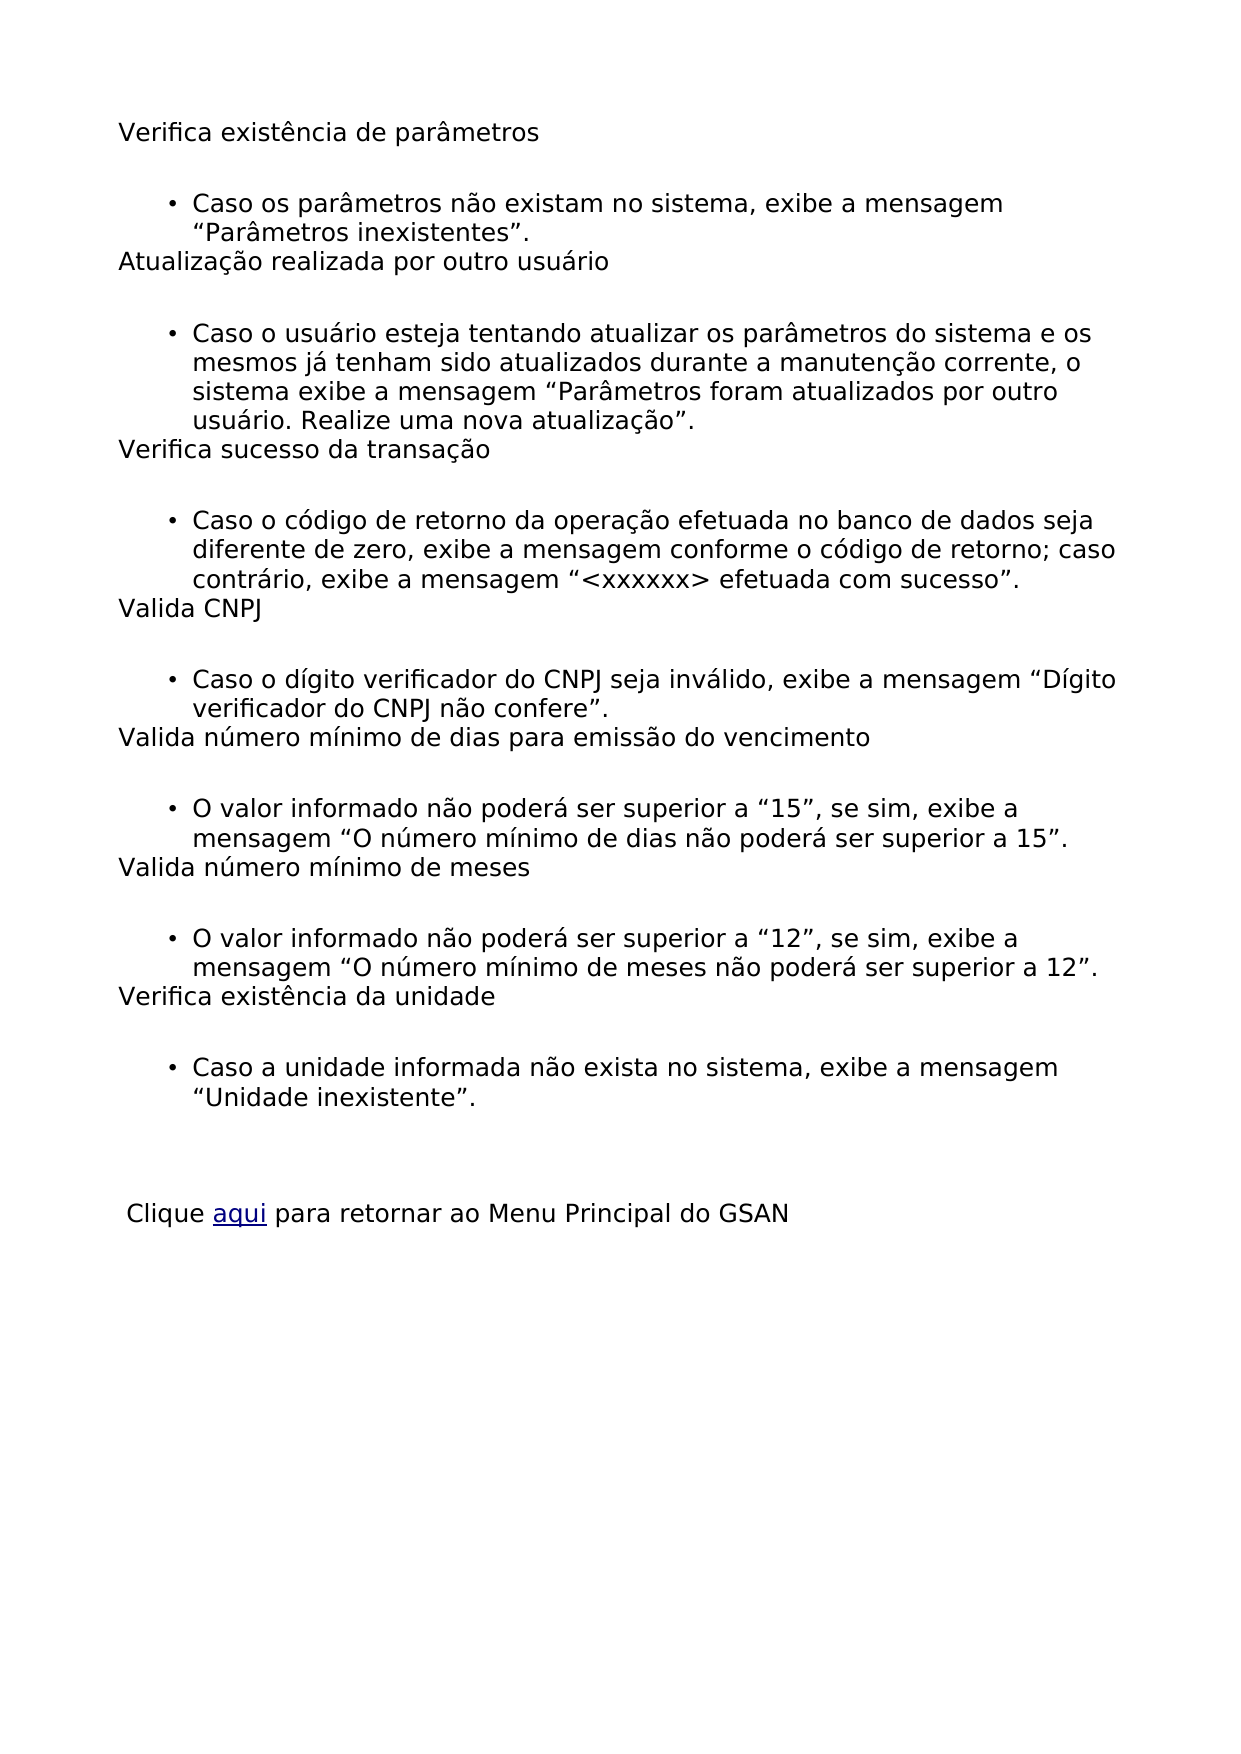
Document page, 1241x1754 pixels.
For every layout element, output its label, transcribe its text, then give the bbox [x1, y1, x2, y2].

list Caso o código de retorno da operação efetuada no banco de dados seja diferente de zero, exibe a mensagem conforme o código de retorno; caso contrário, exibe a mensagem “<xxxxxx> efetuada com sucesso”. [177, 507, 1122, 594]
list O valor informado não poderá ser superior a “15”, se sim, exibe a mensagem “O número mínimo de dias não poderá ser superior a 15”. [177, 795, 1122, 853]
text Valida número mínimo de meses [118, 853, 1122, 882]
text Verifica sucesso da transação [118, 435, 1122, 464]
text Verifica existência de parâmetros [118, 118, 1122, 147]
text Verifica existência da unidade [118, 982, 1122, 1012]
list O valor informado não poderá ser superior a “12”, se sim, exibe a mensagem “O número mínimo de meses não poderá ser superior a 12”. [177, 924, 1122, 982]
list Caso o usuário esteja tentando atualizar os parâmetros do sistema e os mesmos já tenham sido atualizados durante a manutenção corrente, o sistema exibe a mensagem “Parâmetros foram atualizados por outro usuário. Realize uma nova atualização”. [177, 319, 1122, 435]
text Valida número mínimo de dias para emissão do vencimento [118, 723, 1122, 753]
list Caso os parâmetros não existam no sistema, exibe a mensagem “Parâmetros inexistentes”. [177, 189, 1122, 248]
text Clique aqui para retornar ao Menu Principal do GSAN [118, 1112, 1122, 1229]
list Caso a unidade informada não exista no sistema, exibe a mensagem “Unidade inexistente”. [177, 1054, 1122, 1112]
text Valida CNPJ [118, 594, 1122, 623]
list Caso o dígito verificador do CNPJ seja inválido, exibe a mensagem “Dígito verificador do CNPJ não confere”. [177, 665, 1122, 723]
text Atualização realizada por outro usuário [118, 248, 1122, 277]
